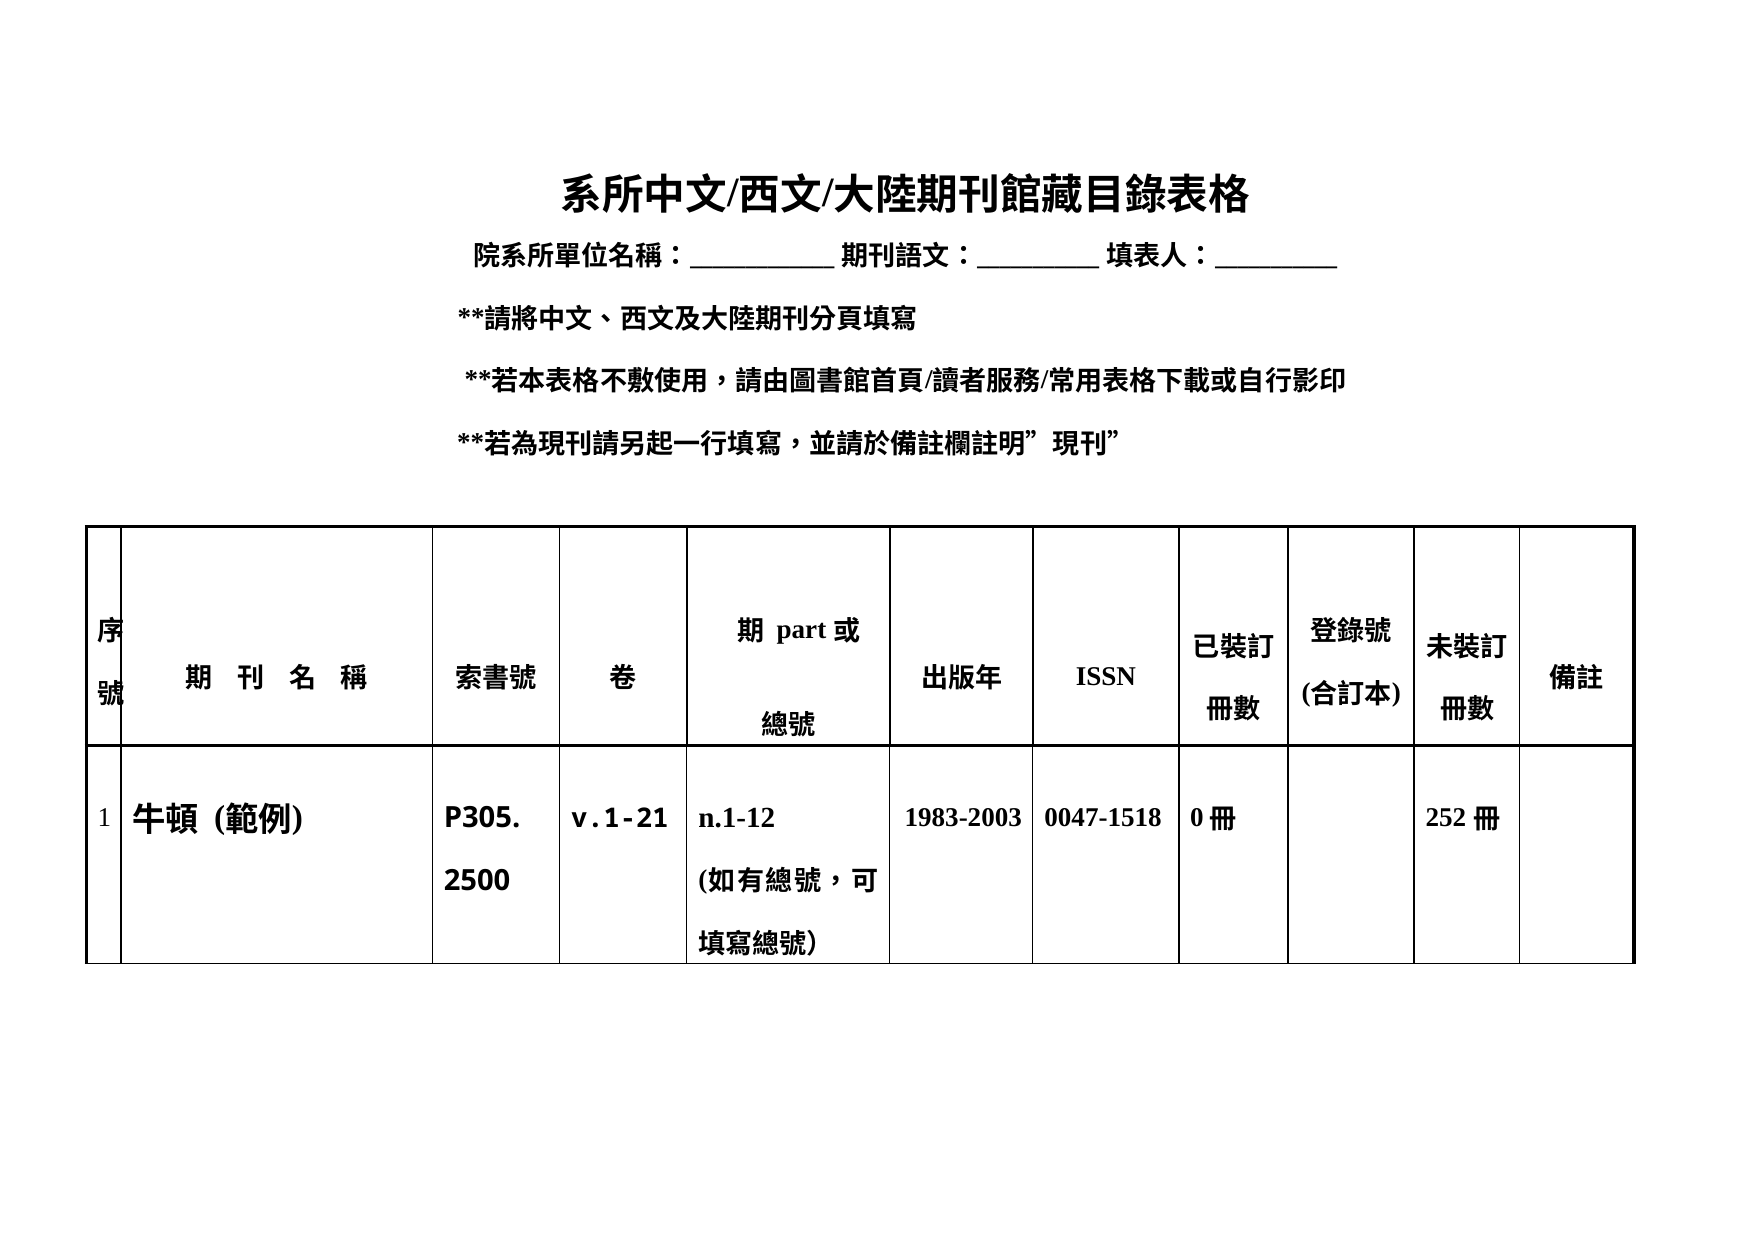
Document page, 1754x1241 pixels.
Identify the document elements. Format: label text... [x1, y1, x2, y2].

table_header 出版年 [891, 528, 1032, 744]
table_header 備註 [1520, 528, 1632, 744]
text 系所中文/西文/大陸期刊館藏目錄表格 [131, 150, 1679, 212]
table_header 期 刊 名 稱 [122, 528, 432, 744]
table_cell n.1-12 (如有總號，可填寫總號） [687, 747, 889, 962]
table_cell [1289, 747, 1413, 962]
table_cell 252 冊 [1415, 747, 1519, 962]
table_header 登錄號 (合訂本) [1289, 528, 1413, 744]
text **請將中文、西文及大陸期刊分頁填寫 [131, 275, 1679, 337]
table_header 卷 [560, 528, 686, 744]
table_header 索書號 [433, 528, 559, 744]
table_cell 0冊 [1180, 747, 1287, 962]
table_cell [1520, 747, 1632, 962]
text **若本表格不敷使用，請由圖書館首頁/讀者服務/常用表格下載或自行影印 [131, 337, 1679, 400]
table_header 未裝訂冊數 [1415, 528, 1519, 744]
table_cell v.1-21 [560, 747, 686, 962]
table_cell P305. 2500 [433, 747, 559, 962]
table_cell 1 [88, 747, 120, 962]
table_header ISSN [1034, 528, 1178, 744]
table_cell 0047-1518 [1033, 747, 1178, 962]
table_header 期 part 或 總號 [688, 528, 889, 744]
table_header 序號 [88, 528, 120, 744]
text **若為現刊請另起一行填寫，並請於備註欄註明”現刊” [131, 400, 1679, 462]
table_cell 1983-2003 [890, 747, 1032, 962]
table_cell 牛頓 (範例) [122, 747, 432, 962]
table_header 已裝訂冊數 [1180, 528, 1287, 744]
text 院系所單位名稱：_____________ 期刊語文：___________ 填表人：___________ [131, 212, 1679, 275]
